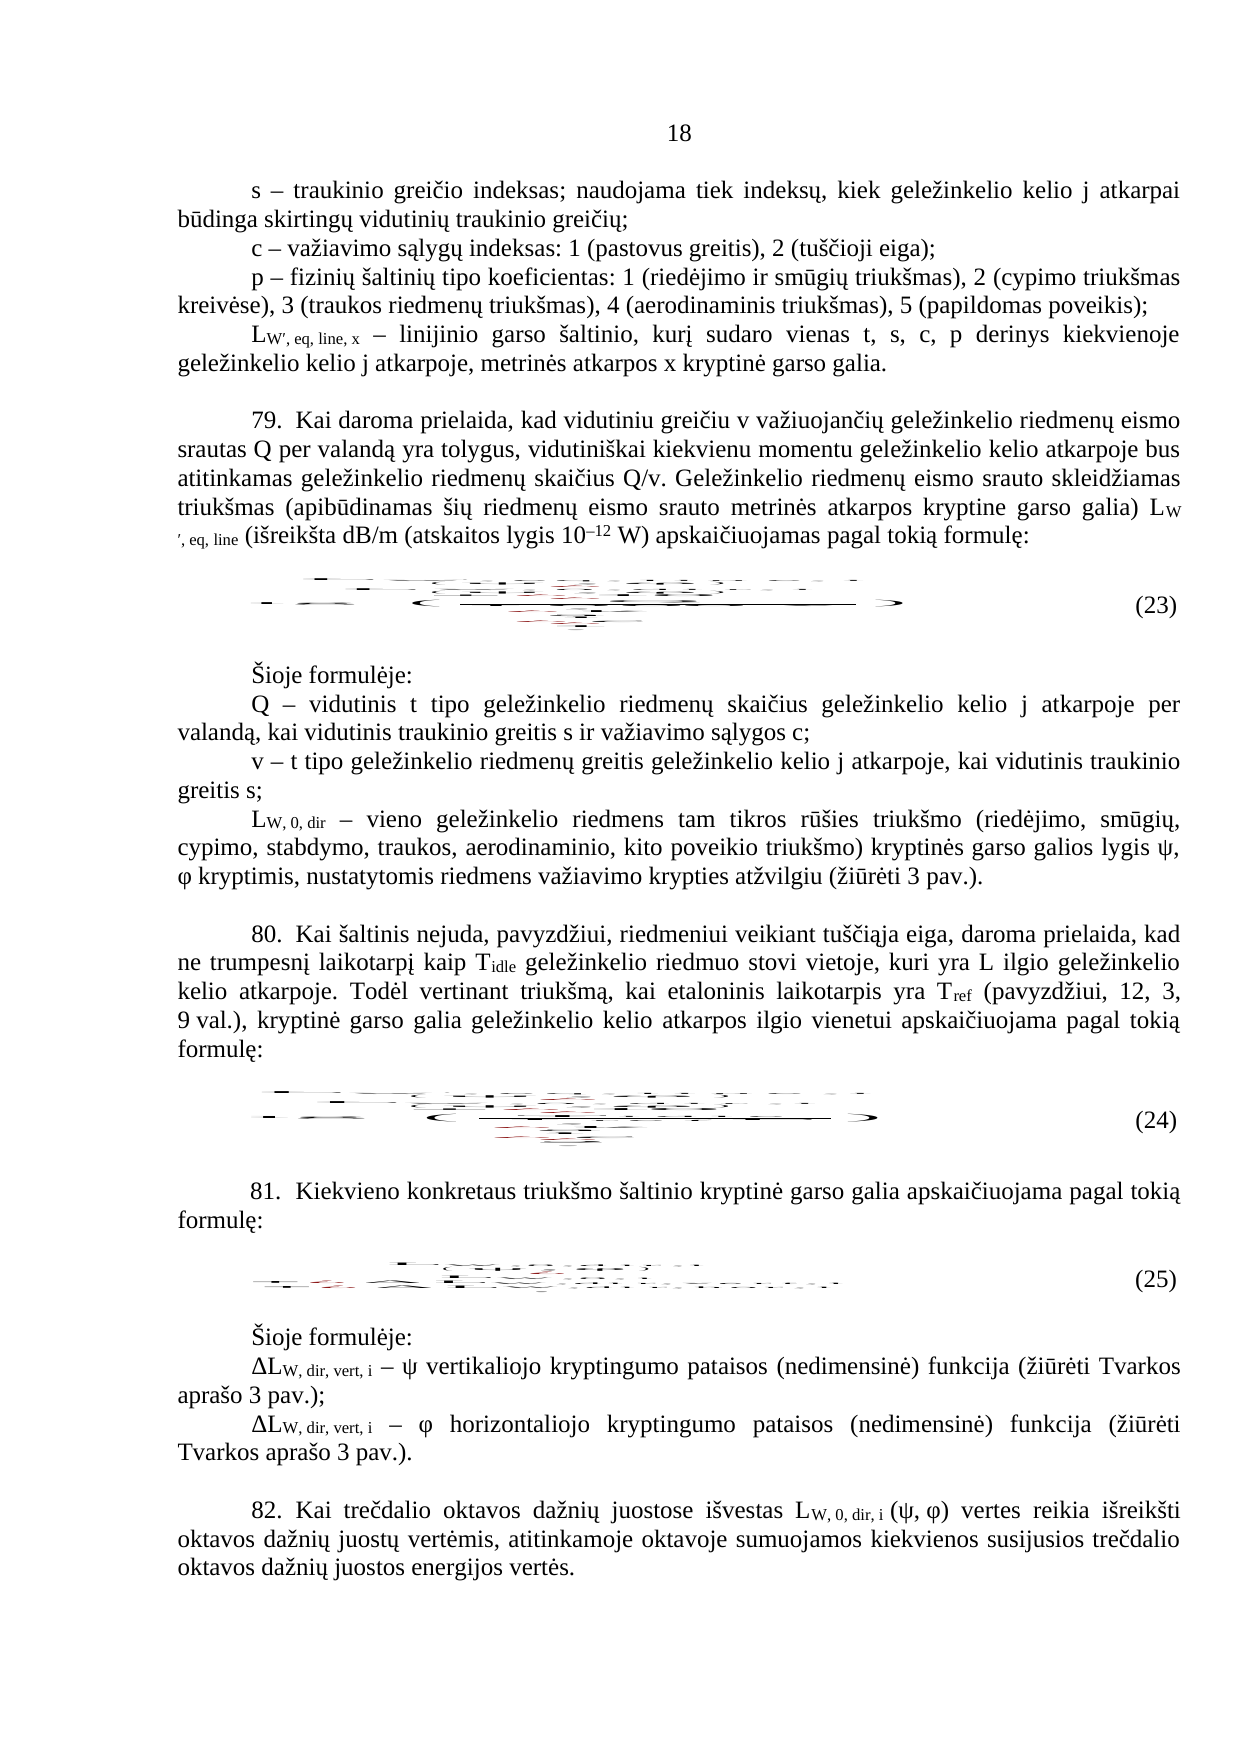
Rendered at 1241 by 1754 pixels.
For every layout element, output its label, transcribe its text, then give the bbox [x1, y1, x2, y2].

text p – fizinių šaltinių tipo koeficientas: 1 (riedėjimo ir smūgių triukšmas), 2 (cypimo triukšmas kreivėse), 3 (traukos riedmenų triukšmas), 4 (aerodinaminis triukšmas), 5 (papildomas poveikis); [177, 262, 1181, 319]
table_header ( [1135, 1091, 1143, 1147]
text 82. Kai trečdalio oktavos dažnių juostose išvestas LW, 0, dir, i (ψ, φ) vertes reikia išreikšti oktavos dažnių juostų vertėmis, atitinkamoje oktavoje sumuojamos kiekvienos susijusios trečdalio oktavos dažnių juostos energijos vertės. [177, 1495, 1181, 1581]
text 81. Kiekvieno konkretaus triukšmo šaltinio kryptinė garso galia apskaičiuojama pagal tokią formulę: [177, 1176, 1181, 1234]
table_header 23 [1144, 578, 1168, 631]
text ΔLW, dir, vert, i – ψ vertikaliojo kryptingumo pataisos (nedimensinė) funkcija (žiūrėti Tvarkos aprašo 3 pav.); [177, 1351, 1181, 1409]
table_header [177, 1091, 1135, 1147]
table_header [177, 1263, 1135, 1294]
text Q – vidutinis t tipo geležinkelio riedmenų skaičius geležinkelio kelio j atkarpoje per valandą, kai vidutinis traukinio greitis s ir važiavimo sąlygos c; [177, 689, 1181, 746]
text Šioje formulėje: [177, 660, 1181, 689]
text Šioje formulėje: [177, 1322, 1181, 1351]
table_header 24 [1144, 1091, 1168, 1147]
text LW′, eq, line, x – linijinio garso šaltinio, kurį sudaro vienas t, s, c, p derinys kiekvienoje geležinkelio kelio j atkarpoje, metrinės atkarpos x kryptinė garso galia. [177, 319, 1181, 377]
table_header ( [1135, 1263, 1143, 1294]
table_header ) [1169, 578, 1182, 631]
text ΔLW, dir, vert, i – φ horizontaliojo kryptingumo pataisos (nedimensinė) funkcija (žiūrėti Tvarkos aprašo 3 pav.). [177, 1409, 1181, 1466]
text v – t tipo geležinkelio riedmenų greitis geležinkelio kelio j atkarpoje, kai vidutinis traukinio greitis s; [177, 746, 1181, 804]
table_header ( [1135, 578, 1143, 631]
text 79. Kai daroma prielaida, kad vidutiniu greičiu v važiuojančių geležinkelio riedmenų eismo srautas Q per valandą yra tolygus, vidutiniškai kiekvienu momentu geležinkelio kelio atkarpoje bus atitinkamas geležinkelio riedmenų skaičius Q/v. Geležinkelio riedmenų eismo srauto skleidžiamas triukšmas (apibūdinamas šių riedmenų eismo srauto metrinės atkarpos kryptine garso galia) LW′, eq, line (išreikšta dB/m (atskaitos lygis 10–12 W) apskaičiuojamas pagal tokią formulę: [177, 406, 1181, 549]
table_header ) [1168, 1263, 1182, 1294]
text c – važiavimo sąlygų indeksas: 1 (pastovus greitis), 2 (tuščioji eiga); [177, 233, 1181, 262]
text 80. Kai šaltinis nejuda, pavyzdžiui, riedmeniui veikiant tuščiąja eiga, daroma prielaida, kad ne trumpesnį laikotarpį kaip Tidle geležinkelio riedmuo stovi vietoje, kuri yra L ilgio geležinkelio kelio atkarpoje. Todėl vertinant triukšmą, kai etaloninis laikotarpis yra Tref (pavyzdžiui, 12, 3, 9 val.), kryptinė garso galia geležinkelio kelio atkarpos ilgio vienetui apskaičiuojama pagal tokią formulę: [177, 919, 1181, 1062]
text LW, 0, dir – vieno geležinkelio riedmens tam tikros rūšies triukšmo (riedėjimo, smūgių, cypimo, stabdymo, traukos, aerodinaminio, kito poveikio triukšmo) kryptinės garso galios lygis ψ, φ kryptimis, nustatytomis riedmens važiavimo krypties atžvilgiu (žiūrėti 3 pav.). [177, 804, 1181, 890]
table_header [177, 578, 1135, 631]
text s – traukinio greičio indeksas; naudojama tiek indeksų, kiek geležinkelio kelio j atkarpai būdinga skirtingų vidutinių traukinio greičių; [177, 176, 1181, 233]
table_header ) [1169, 1091, 1182, 1147]
table_header 25 [1143, 1263, 1168, 1294]
